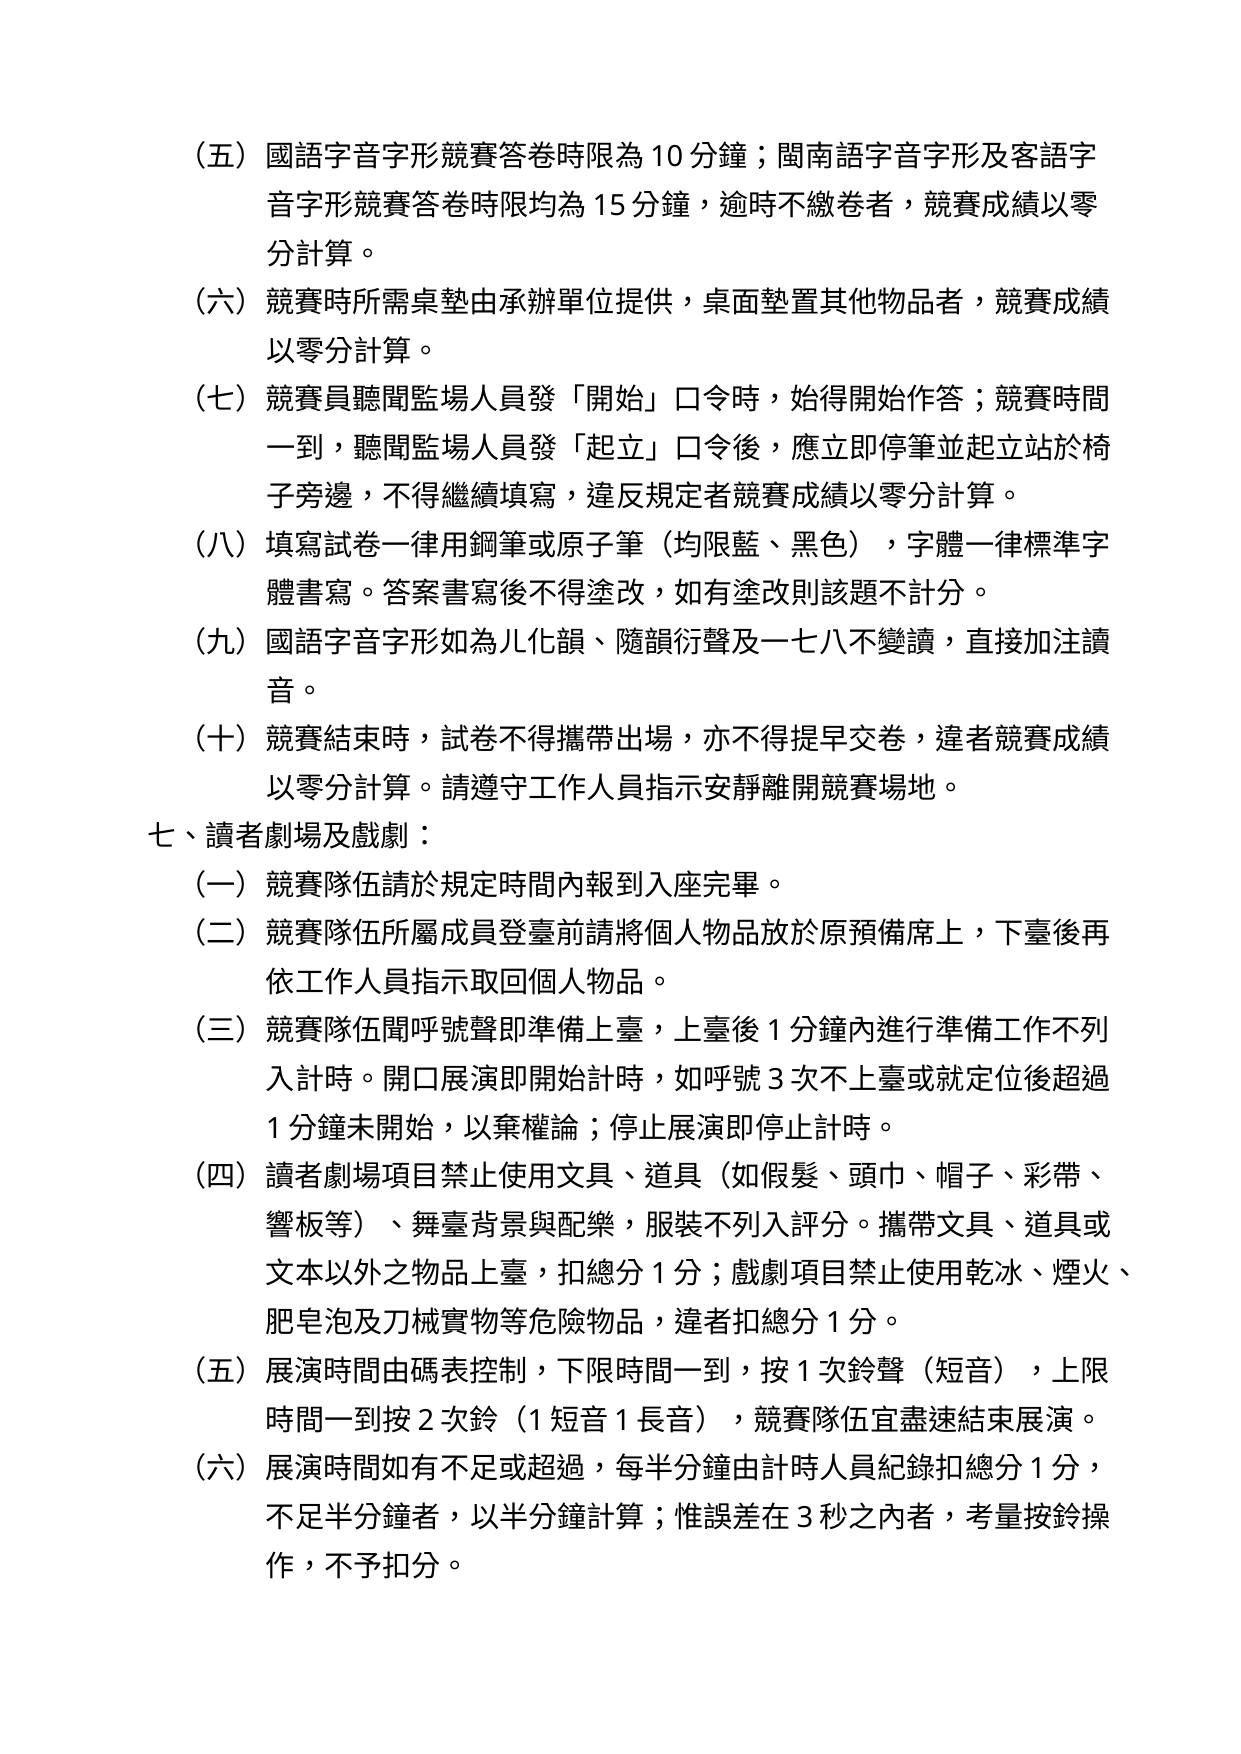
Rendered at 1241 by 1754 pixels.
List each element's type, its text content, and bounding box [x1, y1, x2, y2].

text （四）讀者劇場項目禁止使用文具、道具（如假髮、頭巾、帽子、彩帶、響板等）、舞臺背景與配樂，服裝不列入評分。攜帶文具、道具或文本以外之物品上臺，扣總分1分；戲劇項目禁止使用乾冰、煙火、肥皂泡及刀械實物等危險物品，違者扣總分1分。 [177, 1153, 1122, 1341]
text （三）競賽隊伍聞呼號聲即準備上臺，上臺後1分鐘內進行準備工作不列入計時。開口展演即開始計時，如呼號3次不上臺或就定位後超過1分鐘未開始，以棄權論；停止展演即停止計時。 [177, 1007, 1122, 1147]
text （六）展演時間如有不足或超過，每半分鐘由計時人員紀錄扣總分1分，不足半分鐘者，以半分鐘計算；惟誤差在3秒之內者，考量按鈴操作，不予扣分。 [177, 1445, 1122, 1584]
text （一）競賽隊伍請於規定時間內報到入座完畢。 [177, 861, 1122, 903]
text （六）競賽時所需桌墊由承辦單位提供，桌面墊置其他物品者，競賽成績以零分計算。 [177, 279, 1122, 369]
text （八）填寫試卷一律用鋼筆或原子筆（均限藍、黑色），字體一律標準字體書寫。答案書寫後不得塗改，如有塗改則該題不計分。 [177, 521, 1122, 612]
text （五）展演時間由碼表控制，下限時間一到，按1次鈴聲（短音），上限時間一到按2次鈴（1短音1長音），競賽隊伍宜盡速結束展演。 [177, 1347, 1122, 1438]
text （二）競賽隊伍所屬成員登臺前請將個人物品放於原預備席上，下臺後再依工作人員指示取回個人物品。 [177, 910, 1122, 1001]
text （五）國語字音字形競賽答卷時限為10分鐘；閩南語字音字形及客語字音字形競賽答卷時限均為15分鐘，逾時不繳卷者，競賽成績以零分計算。 [177, 133, 1122, 272]
text （七）競賽員聽聞監場人員發「開始」口令時，始得開始作答；競賽時間一到，聽聞監場人員發「起立」口令後，應立即停筆並起立站於椅子旁邊，不得繼續填寫，違反規定者競賽成績以零分計算。 [177, 376, 1122, 515]
text （九）國語字音字形如為ㄦ化韻、隨韻衍聲及一七八不變讀，直接加注讀音。 [177, 618, 1122, 709]
text 七、讀者劇場及戲劇： [118, 813, 1122, 855]
text （十）競賽結束時，試卷不得攜帶出場，亦不得提早交卷，違者競賽成績以零分計算。請遵守工作人員指示安靜離開競賽場地。 [177, 716, 1122, 806]
